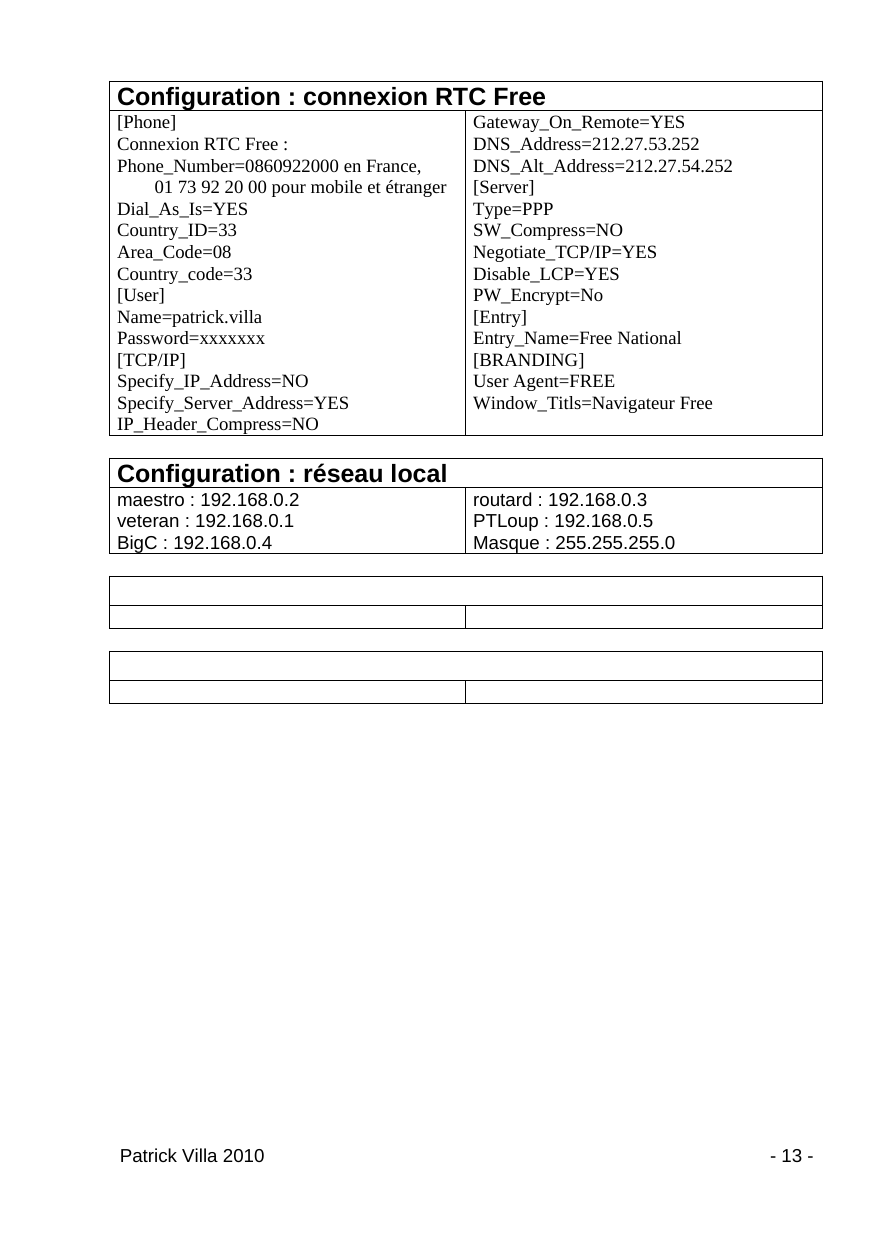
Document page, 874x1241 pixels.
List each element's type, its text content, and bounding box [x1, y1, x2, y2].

table_cell [110, 681, 465, 703]
table_header Configuration : réseau local [110, 459, 822, 487]
table_cell [Phone] Connexion RTC Free : Phone_Number=0860922000 en France, 01 73 92 20 00 pour mobile et étranger Dial_As_Is=YES Country_ID=33 Area_Code=08 Country_code=33 [User] Name=patrick.villa Password=xxxxxxx [TCP/IP] Specify_IP_Address=NO Specify_Server_Address=YES IP_Header_Compress=NO [110, 111, 465, 435]
table_cell maestro : 192.168.0.2 veteran : 192.168.0.1 BigC : 192.168.0.4 [110, 488, 465, 553]
table_cell routard : 192.168.0.3 PTLoup : 192.168.0.5 Masque : 255.255.255.0 [466, 488, 822, 553]
table_cell [466, 606, 822, 628]
table_cell Gateway_On_Remote=YES DNS_Address=212.27.53.252 DNS_Alt_Address=212.27.54.252 [Server] Type=PPP SW_Compress=NO Negotiate_TCP/IP=YES Disable_LCP=YES PW_Encrypt=No [Entry] Entry_Name=Free National [BRANDING] User Agent=FREE Window_Titls=Navigateur Free [466, 111, 822, 435]
table_header Configuration : connexion RTC Free [110, 82, 822, 110]
table_header [110, 652, 822, 680]
table_header [110, 577, 822, 605]
table_cell [110, 606, 465, 628]
table_cell [466, 681, 822, 703]
